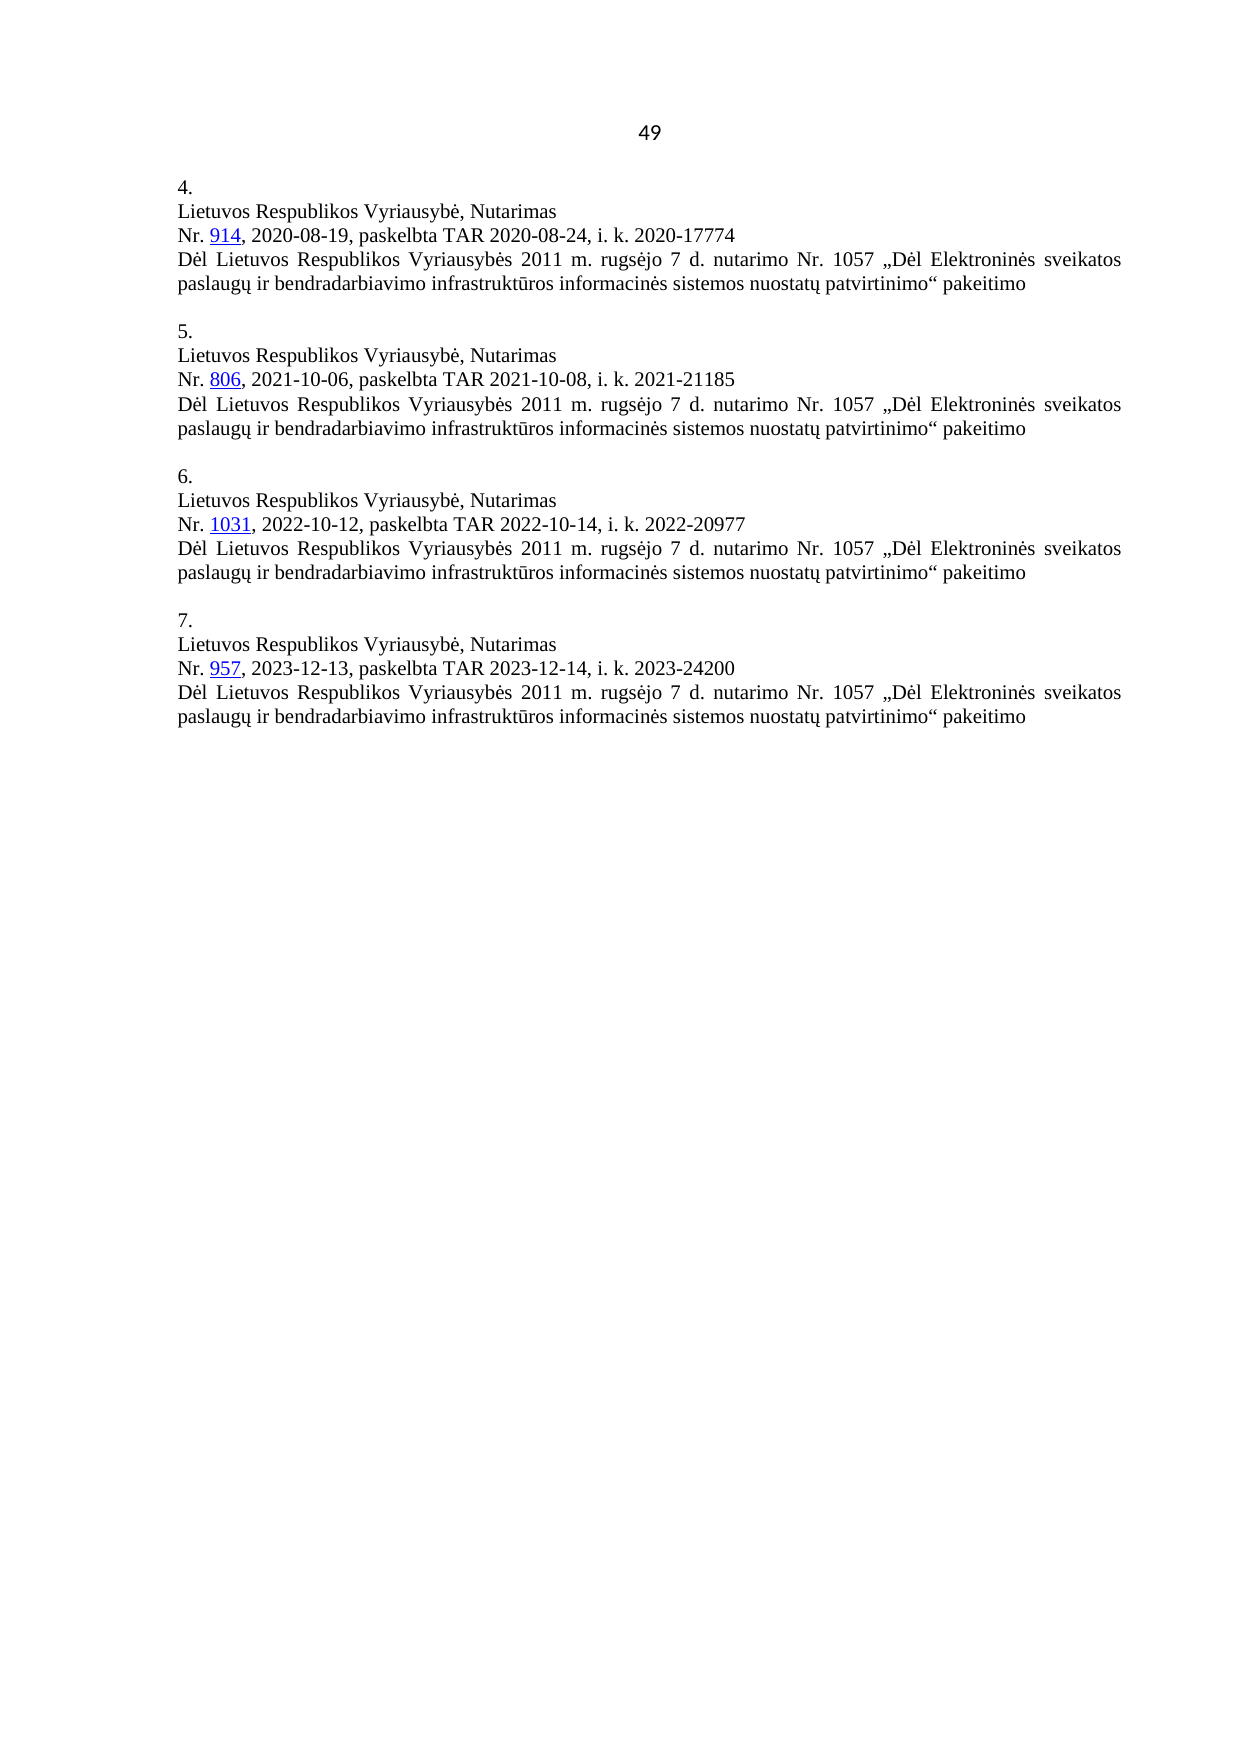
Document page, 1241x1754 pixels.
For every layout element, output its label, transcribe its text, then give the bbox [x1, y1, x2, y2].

text Dėl Lietuvos Respublikos Vyriausybės 2011 m. rugsėjo 7 d. nutarimo Nr. 1057 „Dėl Elektroninės sveikatos paslaugų ir bendradarbiavimo infrastruktūros informacinės sistemos nuostatų patvirtinimo“ pakeitimo [177, 391, 1122, 439]
text Dėl Lietuvos Respublikos Vyriausybės 2011 m. rugsėjo 7 d. nutarimo Nr. 1057 „Dėl Elektroninės sveikatos paslaugų ir bendradarbiavimo infrastruktūros informacinės sistemos nuostatų patvirtinimo“ pakeitimo [177, 247, 1122, 295]
text Lietuvos Respublikos Vyriausybė, Nutarimas [177, 488, 1122, 512]
text Dėl Lietuvos Respublikos Vyriausybės 2011 m. rugsėjo 7 d. nutarimo Nr. 1057 „Dėl Elektroninės sveikatos paslaugų ir bendradarbiavimo infrastruktūros informacinės sistemos nuostatų patvirtinimo“ pakeitimo [177, 536, 1122, 584]
text Lietuvos Respublikos Vyriausybė, Nutarimas [177, 343, 1122, 367]
text 4. [177, 175, 1122, 199]
text Nr. 914, 2020-08-19, paskelbta TAR 2020-08-24, i. k. 2020-17774 [177, 223, 1122, 247]
text Nr. 1031, 2022-10-12, paskelbta TAR 2022-10-14, i. k. 2022-20977 [177, 512, 1122, 536]
text Lietuvos Respublikos Vyriausybė, Nutarimas [177, 632, 1122, 656]
text Dėl Lietuvos Respublikos Vyriausybės 2011 m. rugsėjo 7 d. nutarimo Nr. 1057 „Dėl Elektroninės sveikatos paslaugų ir bendradarbiavimo infrastruktūros informacinės sistemos nuostatų patvirtinimo“ pakeitimo [177, 680, 1122, 728]
text Nr. 957, 2023-12-13, paskelbta TAR 2023-12-14, i. k. 2023-24200 [177, 656, 1122, 680]
text 5. [177, 319, 1122, 343]
text Nr. 806, 2021-10-06, paskelbta TAR 2021-10-08, i. k. 2021-21185 [177, 367, 1122, 391]
text 7. [177, 608, 1122, 632]
text Lietuvos Respublikos Vyriausybė, Nutarimas [177, 199, 1122, 223]
text 6. [177, 464, 1122, 488]
